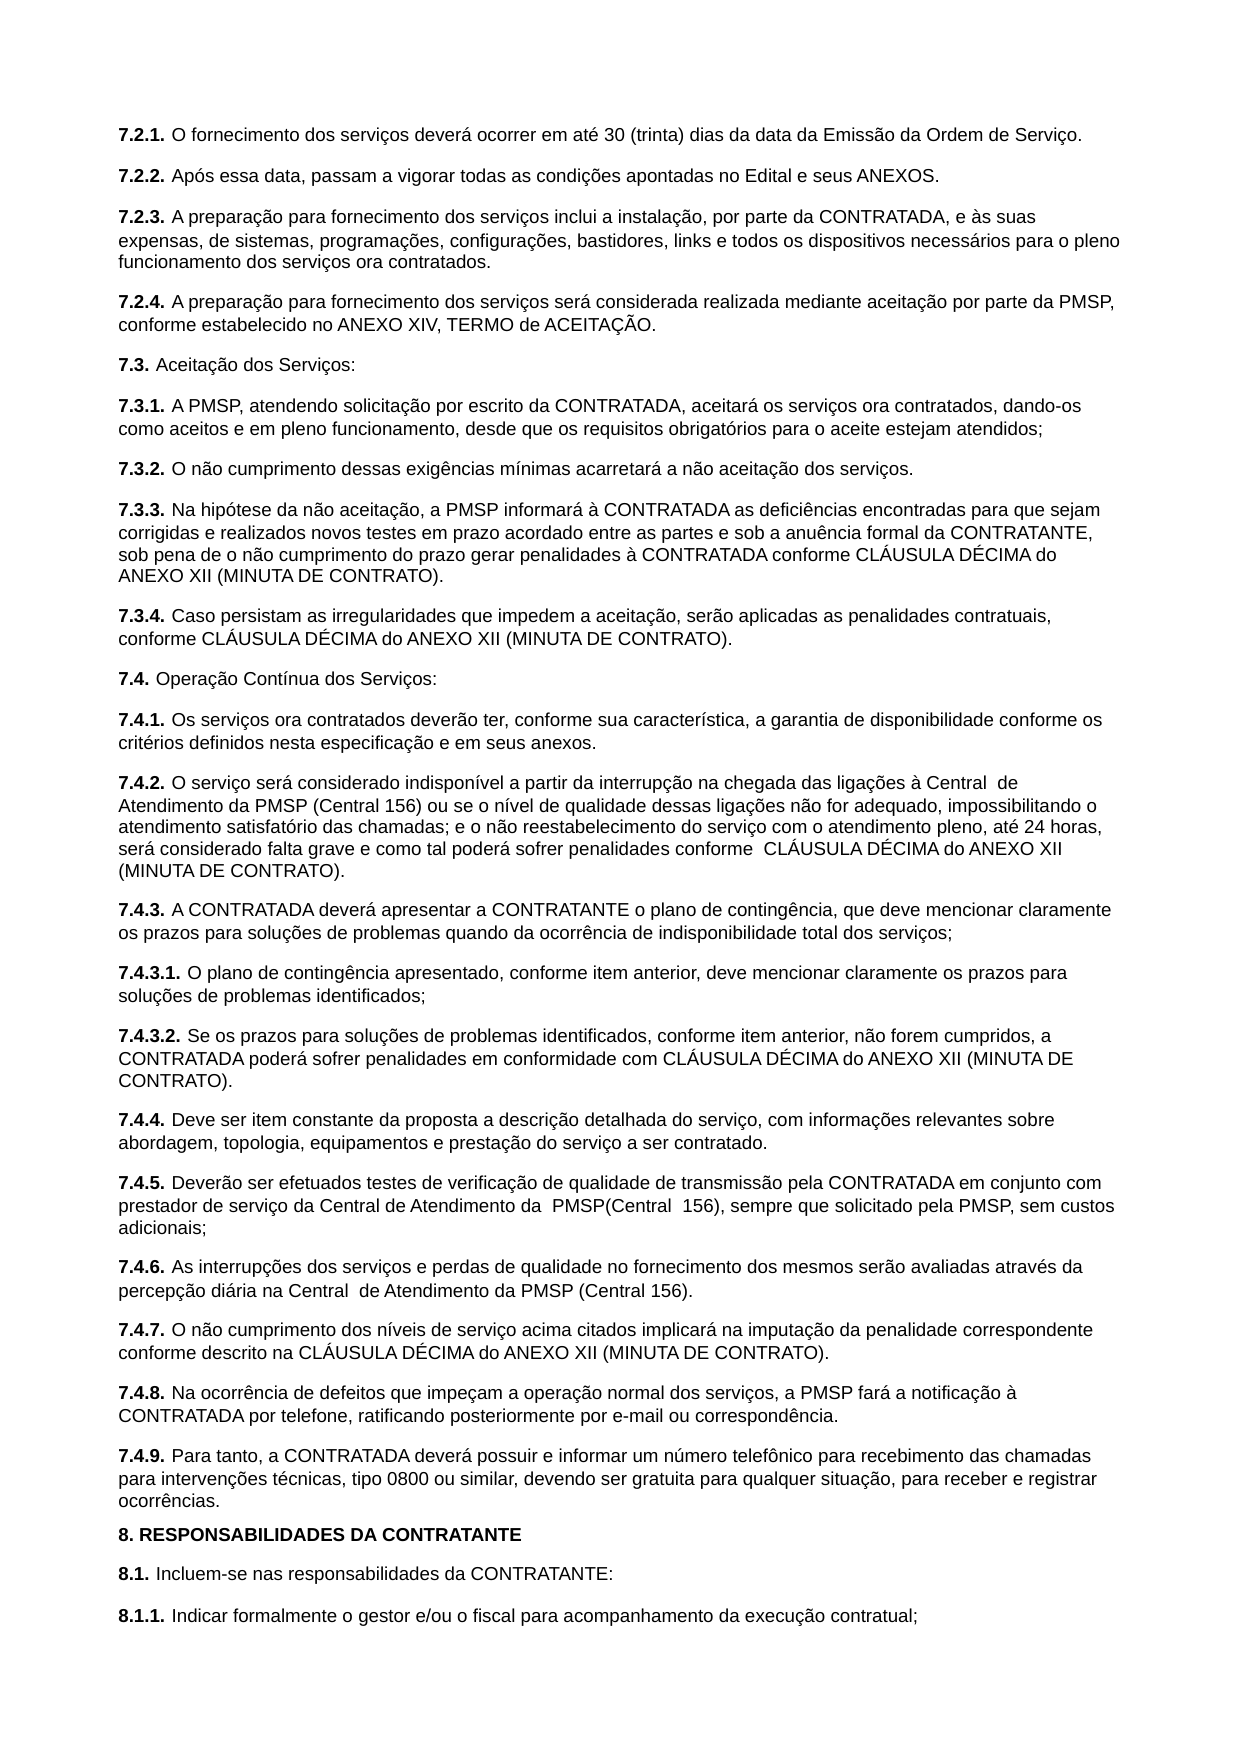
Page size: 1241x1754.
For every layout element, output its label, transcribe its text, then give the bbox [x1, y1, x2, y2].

text 7.2.2. Após essa data, passam a vigorar todas as condições apontadas no Edital e seus ANEXOS. [118, 159, 1122, 188]
text 7.4.4. Deve ser item constante da proposta a descrição detalhada do serviço, com informações relevantes sobre abordagem, topologia, equipamentos e prestação do serviço a ser contratado. [118, 1103, 1122, 1154]
text 7.4.3.1. O plano de contingência apresentado, conforme item anterior, deve mencionar claramente os prazos para soluções de problemas identificados; [118, 956, 1122, 1007]
text 7.4.7. O não cumprimento dos níveis de serviço acima citados implicará na imputação da penalidade correspondente conforme descrito na CLÁUSULA DÉCIMA do ANEXO XII (MINUTA DE CONTRATO). [118, 1313, 1122, 1364]
text 7.3. Aceitação dos Serviços: [118, 348, 1122, 377]
text 8. RESPONSABILIDADES DA CONTRATANTE [118, 1523, 1122, 1545]
text 7.4.2. O serviço será considerado indisponível a partir da interrupção na chegada das ligações à Central de Atendimento da PMSP (Central 156) ou se o nível de qualidade dessas ligações não for adequado, impossibilitando o atendimento satisfatório das chamadas; e o não reestabelecimento do serviço com o atendimento pleno, até 24 horas, será considerado falta grave e como tal poderá sofrer penalidades conforme CLÁUSULA DÉCIMA do ANEXO XII (MINUTA DE CONTRATO). [118, 766, 1122, 881]
text 7.2.4. A preparação para fornecimento dos serviços será considerada realizada mediante aceitação por parte da PMSP, conforme estabelecido no ANEXO XIV, TERMO de ACEITAÇÃO. [118, 285, 1122, 335]
text 7.3.2. O não cumprimento dessas exigências mínimas acarretará a não aceitação dos serviços. [118, 452, 1122, 481]
text 7.2.1. O fornecimento dos serviços deverá ocorrer em até 30 (trinta) dias da data da Emissão da Ordem de Serviço. [118, 118, 1122, 147]
text 7.3.1. A PMSP, atendendo solicitação por escrito da CONTRATADA, aceitará os serviços ora contratados, dando-os como aceitos e em pleno funcionamento, desde que os requisitos obrigatórios para o aceite estejam atendidos; [118, 389, 1122, 439]
text 7.4.3. A CONTRATADA deverá apresentar a CONTRATANTE o plano de contingência, que deve mencionar claramente os prazos para soluções de problemas quando da ocorrência de indisponibilidade total dos serviços; [118, 893, 1122, 944]
text 7.4.5. Deverão ser efetuados testes de verificação de qualidade de transmissão pela CONTRATADA em conjunto com prestador de serviço da Central de Atendimento da PMSP(Central 156), sempre que solicitado pela PMSP, sem custos adicionais; [118, 1166, 1122, 1238]
text 7.3.4. Caso persistam as irregularidades que impedem a aceitação, serão aplicadas as penalidades contratuais, conforme CLÁUSULA DÉCIMA do ANEXO XII (MINUTA DE CONTRATO). [118, 599, 1122, 649]
text 7.4.8. Na ocorrência de defeitos que impeçam a operação normal dos serviços, a PMSP fará a notificação à CONTRATADA por telefone, ratificando posteriormente por e-mail ou correspondência. [118, 1376, 1122, 1427]
text 7.4.1. Os serviços ora contratados deverão ter, conforme sua característica, a garantia de disponibilidade conforme os critérios definidos nesta especificação e em seus anexos. [118, 703, 1122, 753]
text 7.4.9. Para tanto, a CONTRATADA deverá possuir e informar um número telefônico para recebimento das chamadas para intervenções técnicas, tipo 0800 ou similar, devendo ser gratuita para qualquer situação, para receber e registrar ocorrências. [118, 1439, 1122, 1511]
text 7.2.3. A preparação para fornecimento dos serviços inclui a instalação, por parte da CONTRATADA, e às suas expensas, de sistemas, programações, configurações, bastidores, links e todos os dispositivos necessários para o pleno funcionamento dos serviços ora contratados. [118, 201, 1122, 272]
text 7.3.3. Na hipótese da não aceitação, a PMSP informará à CONTRATADA as deficiências encontradas para que sejam corrigidas e realizados novos testes em prazo acordado entre as partes e sob a anuência formal da CONTRATANTE, sob pena de o não cumprimento do prazo gerar penalidades à CONTRATADA conforme CLÁUSULA DÉCIMA do ANEXO XII (MINUTA DE CONTRATO). [118, 493, 1122, 587]
text 8.1. Incluem-se nas responsabilidades da CONTRATANTE: [118, 1557, 1122, 1586]
text 7.4.6. As interrupções dos serviços e perdas de qualidade no fornecimento dos mesmos serão avaliadas através da percepção diária na Central de Atendimento da PMSP (Central 156). [118, 1251, 1122, 1301]
text 7.4.3.2. Se os prazos para soluções de problemas identificados, conforme item anterior, não forem cumpridos, a CONTRATADA poderá sofrer penalidades em conformidade com CLÁUSULA DÉCIMA do ANEXO XII (MINUTA DE CONTRATO). [118, 1019, 1122, 1091]
text 7.4. Operação Contínua dos Serviços: [118, 662, 1122, 691]
text 8.1.1. Indicar formalmente o gestor e/ou o fiscal para acompanhamento da execução contratual; [118, 1599, 1122, 1627]
